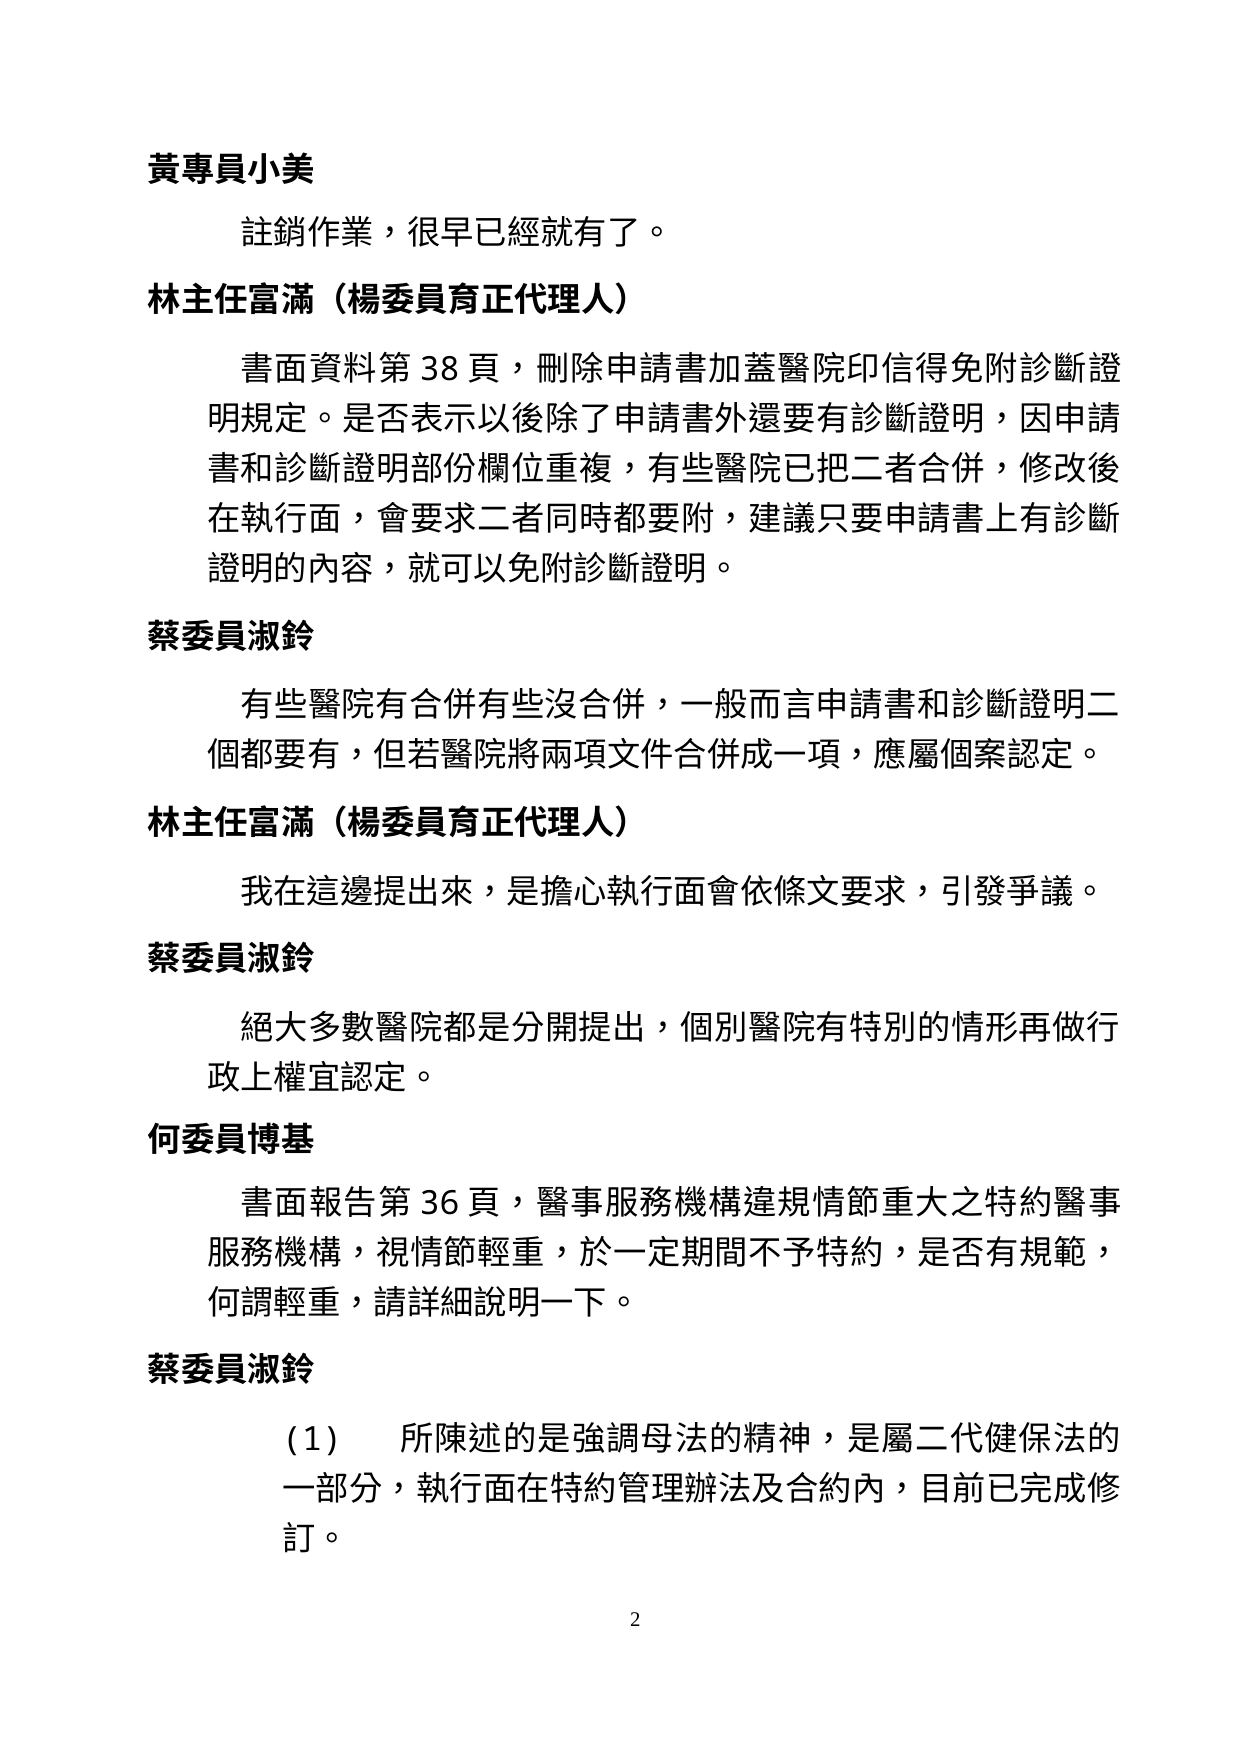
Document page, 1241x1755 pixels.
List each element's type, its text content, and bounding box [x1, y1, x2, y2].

text 林主任富滿（楊委員育正代理人） [148, 789, 1122, 846]
text 絕大多數醫院都是分開提出，個別醫院有特別的情形再做行政上權宜認定。 [207, 999, 1122, 1099]
text 蔡委員淑鈴 [148, 1337, 1122, 1393]
text 蔡委員淑鈴 [148, 603, 1122, 659]
text 註銷作業，很早已經就有了。 [207, 204, 1122, 254]
text 蔡委員淑鈴 [148, 926, 1122, 982]
text 我在這邊提出來，是擔心執行面會依條文要求，引發爭議。 [236, 863, 1122, 913]
text 書面資料第38頁，刪除申請書加蓋醫院印信得免附診斷證明規定。是否表示以後除了申請書外還要有診斷證明，因申請書和診斷證明部份欄位重複，有些醫院已把二者合併，修改後在執行面，會要求二者同時都要附，建議只要申請書上有診斷證明的內容，就可以免附診斷證明。 [207, 341, 1122, 591]
list 所陳述的是強調母法的精神，是屬二代健保法的一部分，執行面在特約管理辦法及合約內，目前已完成修訂。 [282, 1411, 1122, 1561]
text 有些醫院有合併有些沒合併，一般而言申請書和診斷證明二個都要有，但若醫院將兩項文件合併成一項，應屬個案認定。 [207, 677, 1122, 777]
text 林主任富滿（楊委員育正代理人） [148, 267, 1122, 323]
text 黃專員小美 [148, 142, 1122, 192]
text 書面報告第36頁，醫事服務機構違規情節重大之特約醫事服務機構，視情節輕重，於一定期間不予特約，是否有規範，何謂輕重，請詳細說明一下。 [207, 1174, 1122, 1324]
text 何委員博基 [148, 1112, 1122, 1162]
